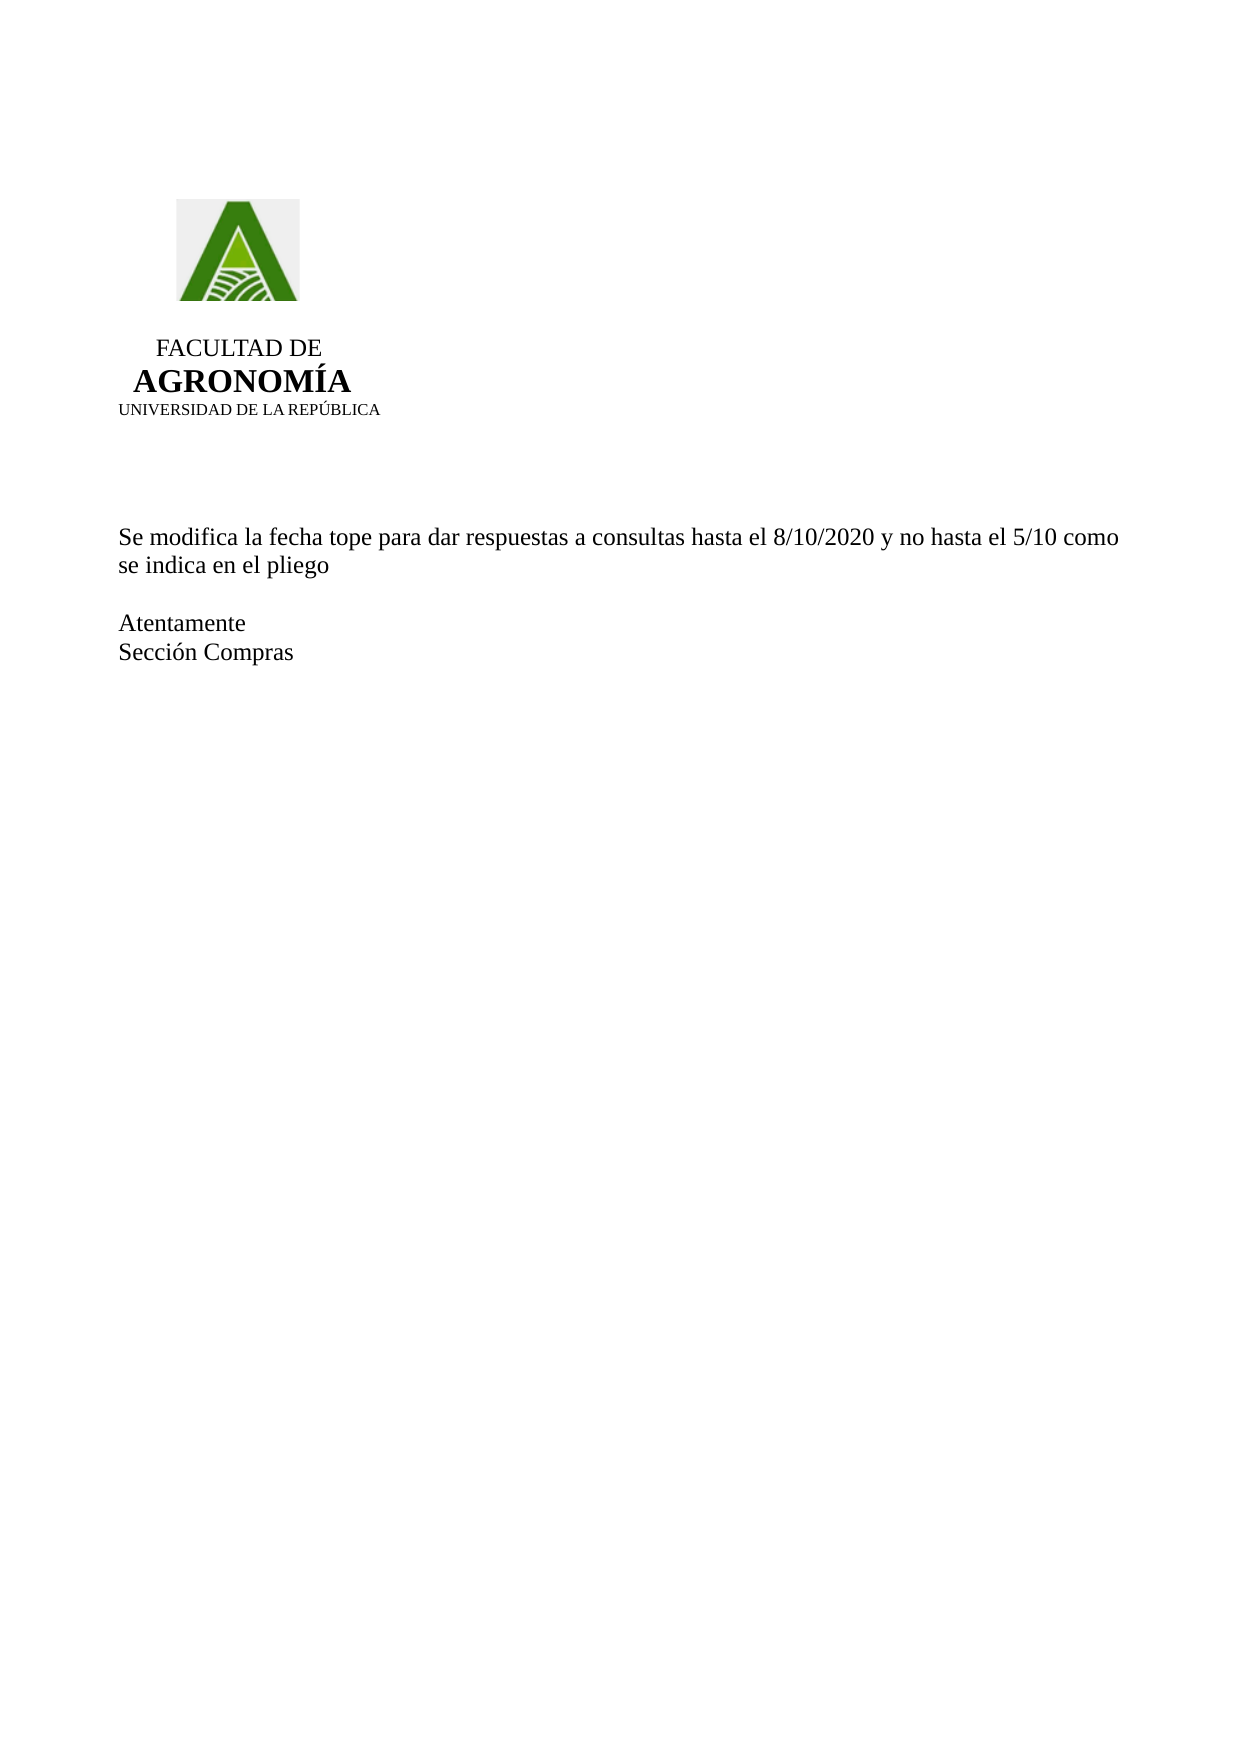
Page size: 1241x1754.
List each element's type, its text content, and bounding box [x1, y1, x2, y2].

text Sección Compras [118, 637, 1122, 666]
text AGRONOMÍA [118, 361, 1122, 400]
text UNIVERSIDAD DE LA REPÚBLICA [118, 400, 1122, 419]
text Se modifica la fecha tope para dar respuestas a consultas hasta el 8/10/2020 y no hasta el 5/10 como se indica en el pliego [118, 522, 1122, 579]
picture [176, 199, 300, 301]
text FACULTAD DE [118, 333, 1122, 361]
text Atentamente [118, 608, 1122, 637]
